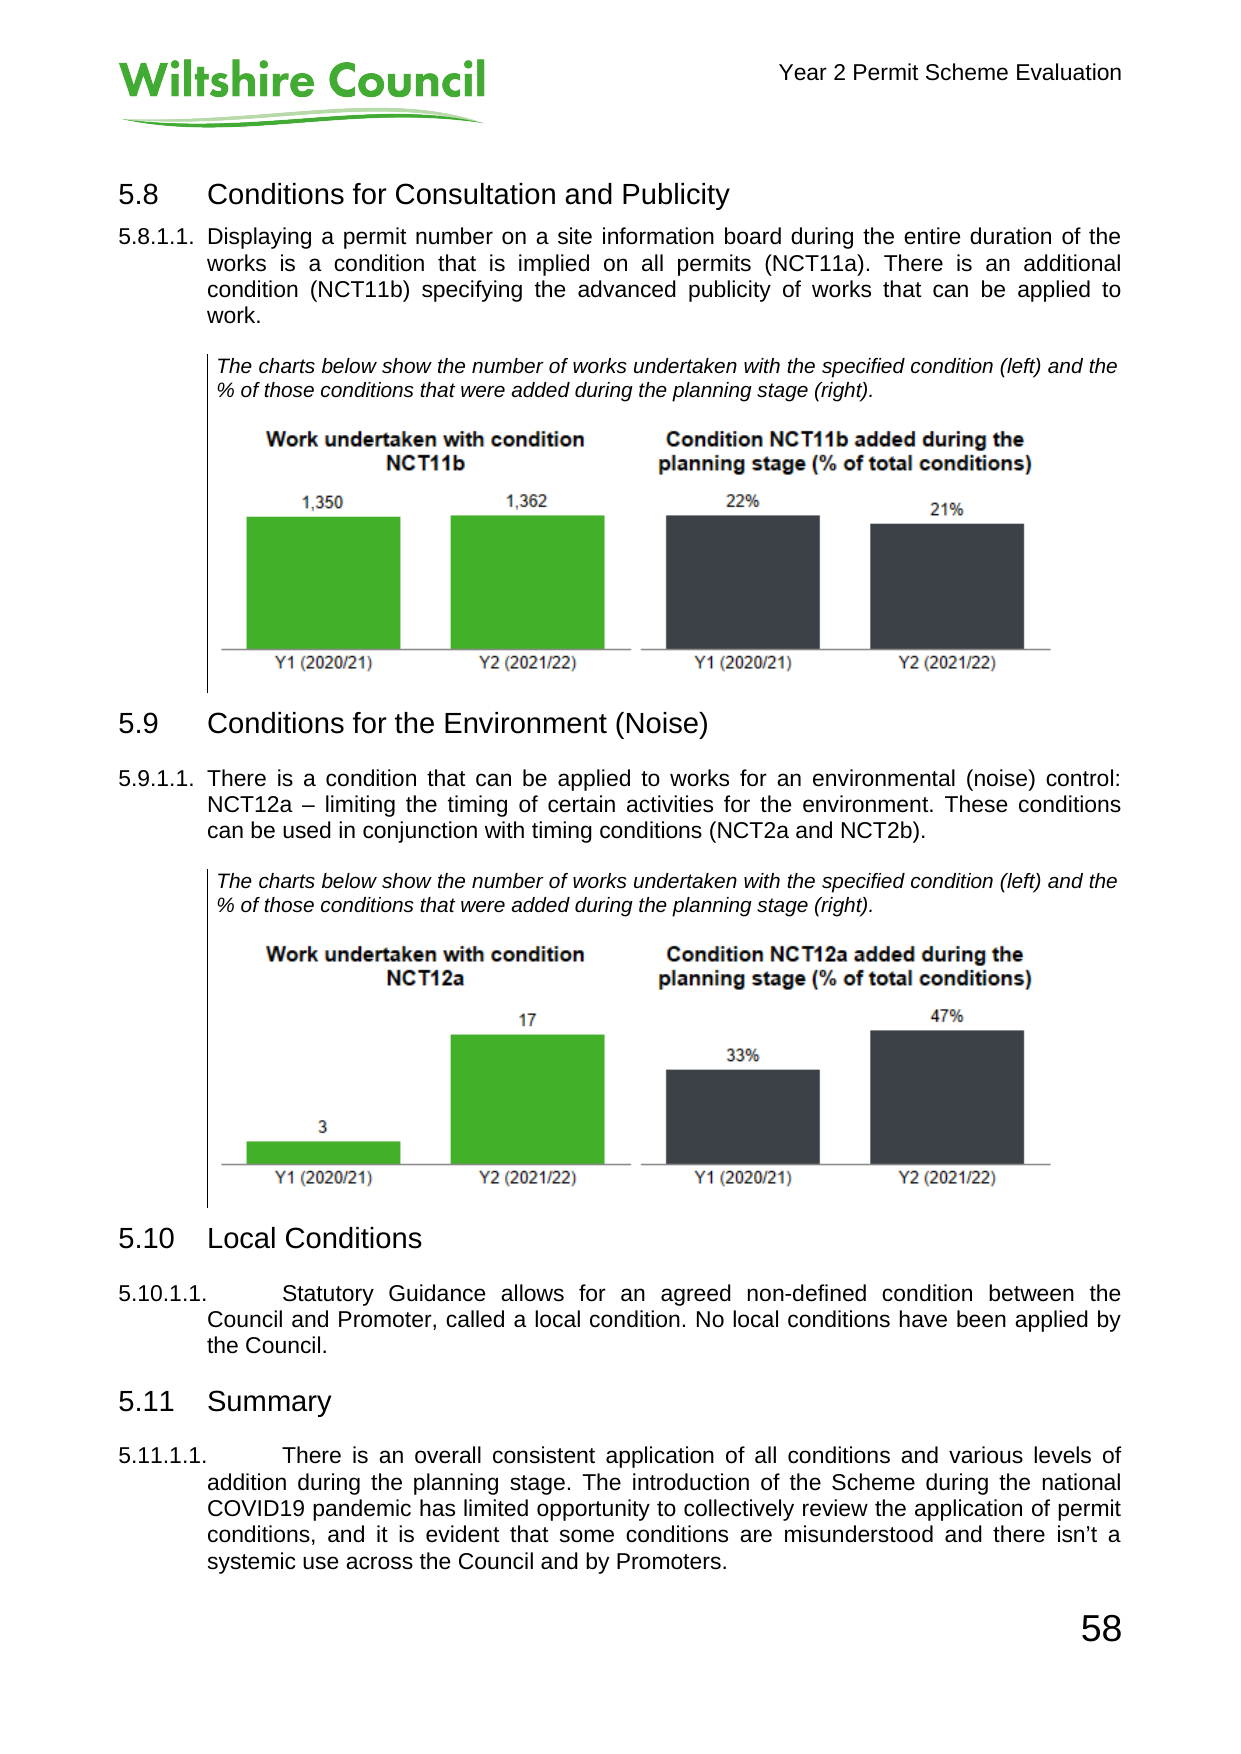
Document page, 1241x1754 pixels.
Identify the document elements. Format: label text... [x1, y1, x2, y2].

list Displaying a permit number on a site information board during the entire duration of the works is a condition that is implied on all permits (NCT11a). There is an additional condition (NCT11b) specifying the advanced publicity of works that can be applied to work. [118, 223, 1122, 329]
subtitle Summary [118, 1384, 1122, 1417]
subtitle Conditions for the Environment (Noise) [118, 706, 1122, 739]
text The charts below show the number of works undertaken with the specified condition (left) and the % of those conditions that were added during the planning stage (right). [208, 869, 1122, 917]
subtitle Local Conditions [118, 1221, 1122, 1254]
list Statutory Guidance allows for an agreed non-defined condition between the Council and Promoter, called a local condition. No local conditions have been applied by the Council. [118, 1279, 1122, 1359]
list There is an overall consistent application of all conditions and various levels of addition during the planning stage. The introduction of the Scheme during the national COVID19 pandemic has limited opportunity to collectively review the application of permit conditions, and it is evident that some conditions are misunderstood and there isn’t a systemic use across the Council and by Promoters. [118, 1442, 1122, 1574]
subtitle Conditions for Consultation and Publicity [118, 177, 1122, 211]
list There is a condition that can be applied to works for an environmental (noise) control: NCT12a – limiting the timing of certain activities for the environment. These conditions can be used in conjunction with timing conditions (NCT2a and NCT2b). [118, 764, 1122, 844]
text The charts below show the number of works undertaken with the specified condition (left) and the % of those conditions that were added during the planning stage (right). [208, 354, 1122, 402]
